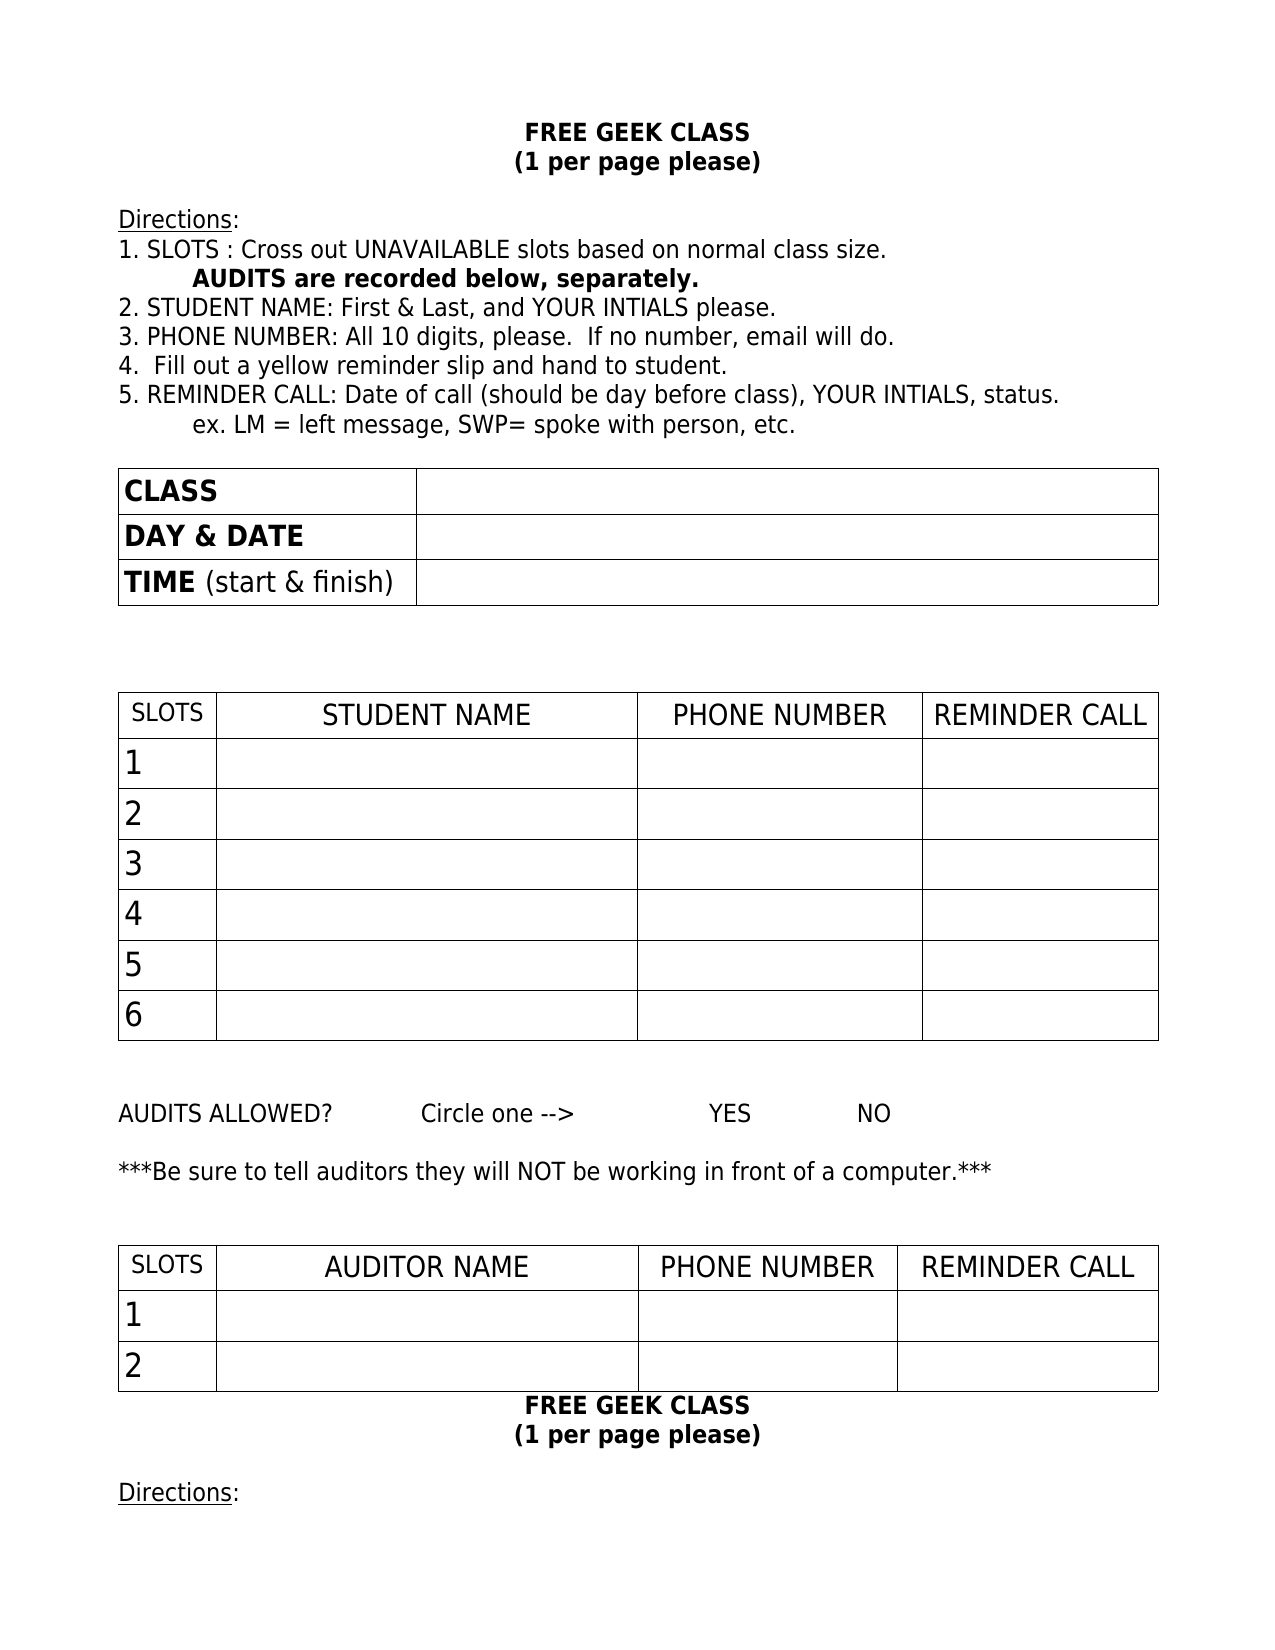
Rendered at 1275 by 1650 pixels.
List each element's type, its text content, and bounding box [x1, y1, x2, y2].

table_cell [217, 789, 637, 839]
table_cell [217, 739, 637, 788]
table_header PHONE NUMBER [639, 1246, 897, 1290]
table_cell 2 [119, 789, 216, 839]
table_cell [217, 840, 637, 889]
table_cell [217, 991, 637, 1040]
table_cell 2 [119, 1342, 216, 1391]
text 4. Fill out a yellow reminder slip and hand to student. [118, 351, 1157, 381]
table_header SLOTS [119, 1246, 216, 1290]
table_cell [638, 890, 922, 939]
table_header [417, 469, 1158, 514]
table_cell [217, 1291, 638, 1341]
table_cell [898, 1291, 1158, 1341]
text 3. PHONE NUMBER: All 10 digits, please. If no number, email will do. [118, 322, 1157, 351]
table_cell 3 [119, 840, 216, 889]
table_cell [639, 1291, 897, 1341]
table_cell [638, 991, 922, 1040]
text FREE GEEK CLASS (1 per page please) [118, 118, 1157, 176]
table_cell 5 [119, 941, 216, 990]
table_cell 1 [119, 739, 216, 788]
table_cell [923, 789, 1158, 839]
text Directions: [118, 206, 1157, 235]
table_cell [638, 941, 922, 990]
table_cell [217, 890, 637, 939]
table_header REMINDER CALL [923, 693, 1158, 738]
table_cell 1 [119, 1291, 216, 1341]
table_header SLOTS [119, 693, 216, 738]
text Directions: [118, 1478, 1157, 1508]
table_header STUDENT NAME [217, 693, 637, 738]
table_cell 6 [119, 991, 216, 1040]
text FREE GEEK CLASS (1 per page please) [118, 1392, 1157, 1449]
table_cell [417, 560, 1158, 605]
table_cell [898, 1342, 1158, 1391]
table_cell [923, 890, 1158, 939]
table_cell [639, 1342, 897, 1391]
table_cell [417, 515, 1158, 559]
table_cell [638, 739, 922, 788]
table_header CLASS [119, 469, 416, 514]
table_header REMINDER CALL [898, 1246, 1158, 1290]
table_header AUDITOR NAME [217, 1246, 638, 1290]
table_cell [923, 739, 1158, 788]
text 2. STUDENT NAME: First & Last, and YOUR INTIALS please. [118, 293, 1157, 322]
table_cell [638, 789, 922, 839]
text AUDITS ALLOWED? Circle one --> YES NO [118, 1099, 1157, 1157]
table_cell 4 [119, 890, 216, 939]
text 5. REMINDER CALL: Date of call (should be day before class), YOUR INTIALS, status. ex. LM = left message, SWP= spoke with person, etc. [118, 381, 1157, 439]
text AUDITS are recorded below, separately. [118, 264, 1157, 293]
table_header PHONE NUMBER [638, 693, 922, 738]
table_cell [923, 941, 1158, 990]
table_cell DAY & DATE [119, 515, 416, 559]
table_cell [217, 941, 637, 990]
table_cell [638, 840, 922, 889]
table_cell [217, 1342, 638, 1391]
text 1. SLOTS : Cross out UNAVAILABLE slots based on normal class size. [118, 235, 1157, 264]
table_cell [923, 840, 1158, 889]
table_cell [923, 991, 1158, 1040]
text ***Be sure to tell auditors they will NOT be working in front of a computer.*** [118, 1157, 1157, 1186]
table_cell TIME (start & finish) [119, 560, 416, 605]
